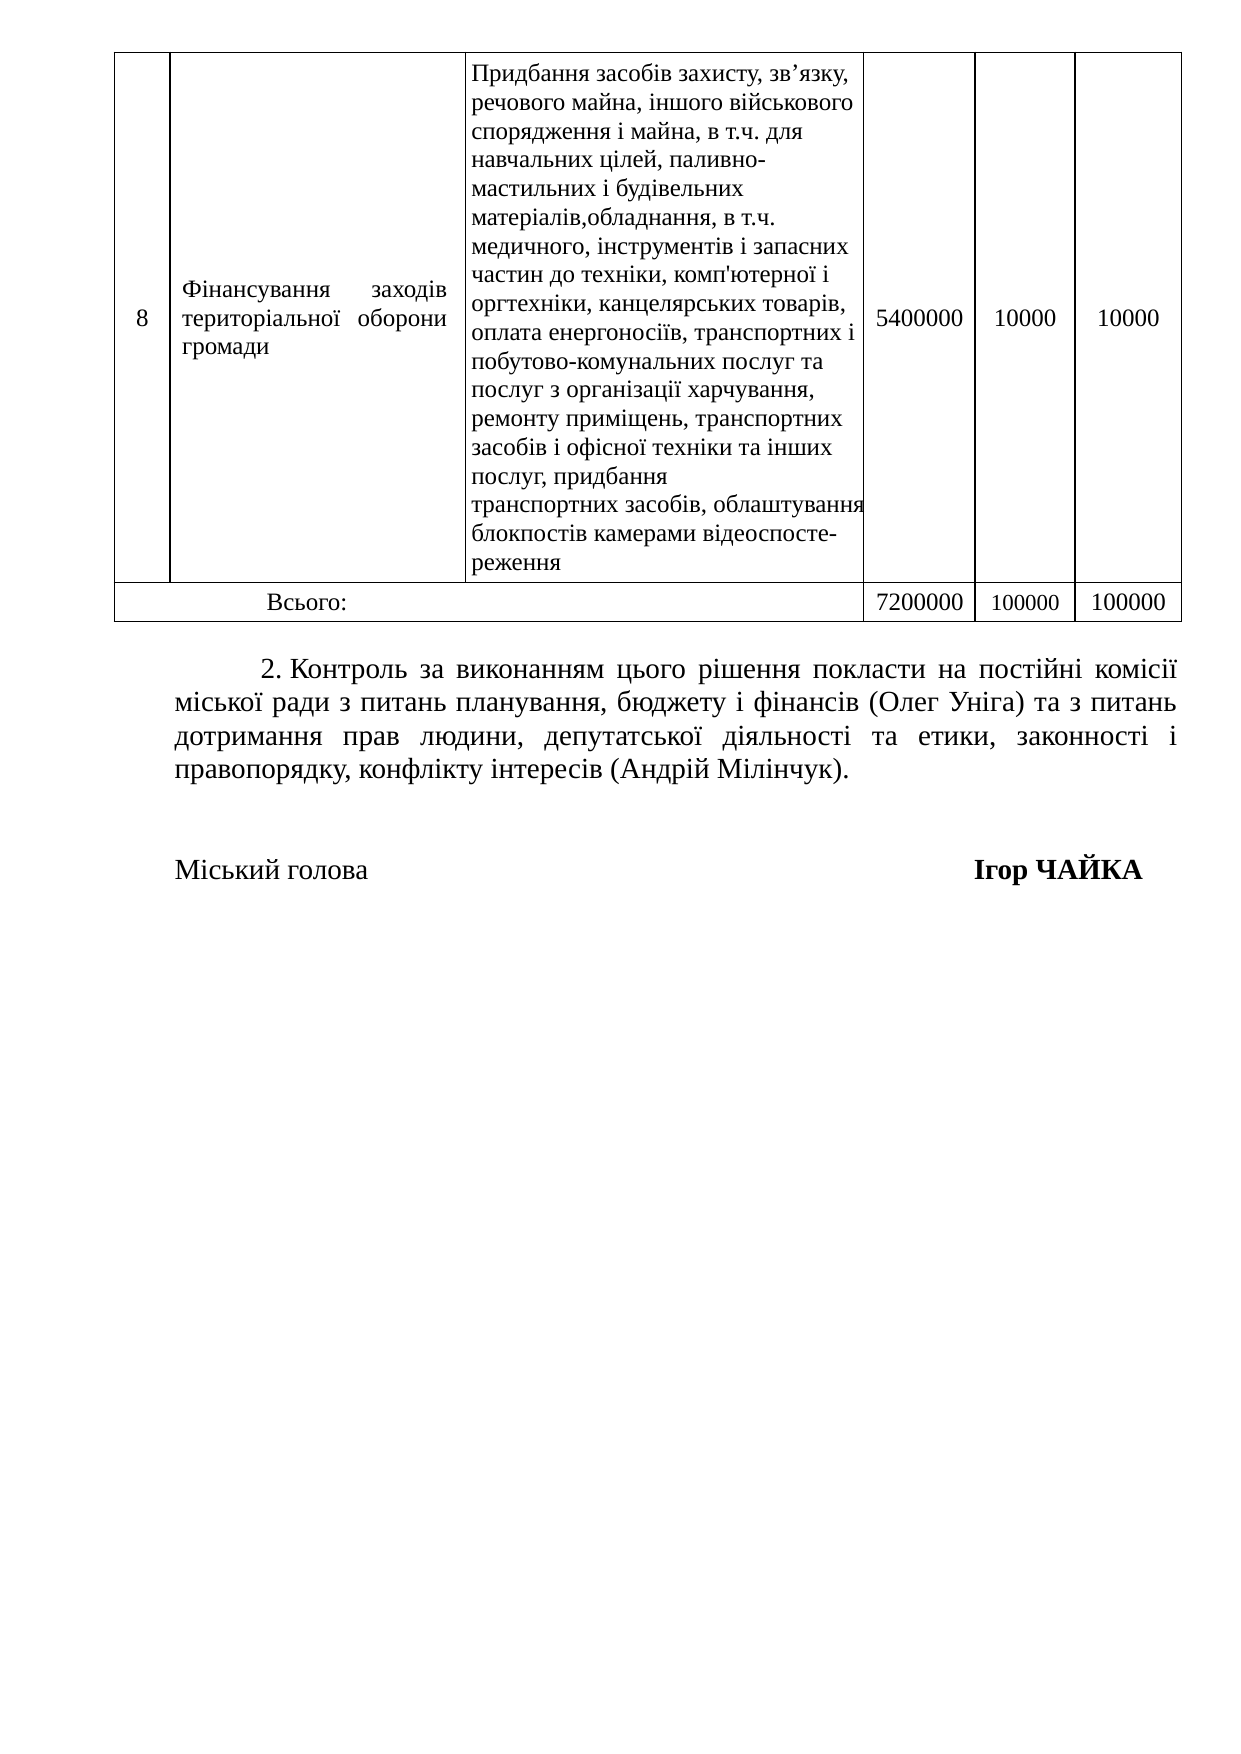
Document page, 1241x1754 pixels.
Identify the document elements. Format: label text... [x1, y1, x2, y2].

table_cell 10000 [976, 53, 1074, 582]
table_cell 7200000 [864, 583, 974, 621]
table_cell Фінансування заходів територіальної оборони громади [171, 53, 465, 582]
text Міський голова Ігор ЧАЙКА [118, 852, 1122, 886]
table_cell Всього: [115, 583, 863, 621]
table_cell 10000 [1076, 53, 1181, 582]
table_cell 8 [115, 53, 169, 582]
table_cell Придбання засобів захисту, зв’язку, речового майна, іншого військового спорядження і майна, в т.ч. для навчальних цілей, паливно-мастильних і будівельних матеріалів,обладнання, в т.ч. медичного, інструментів і запасних частин до техніки, комп'ютерної і оргтехніки, канцелярських товарів, оплата енергоносіїв, транспортних і побутово-комунальних послуг та послуг з організації харчування, ремонту приміщень, транспортних засобів і офісної техніки та інших послуг, придбання транспортних засобів, облаштування блокпостів камерами відеоспосте- реження [466, 53, 863, 582]
text 2. Контроль за виконанням цього рішення покласти на постійні комісії міської ради з питань планування, бюджету і фінансів (Олег Уніга) та з питань дотримання прав людини, депутатської діяльності та етики, законності і правопорядку, конфлікту інтересів (Андрій Мілінчук). [118, 651, 1122, 785]
table_cell 5400000 [864, 53, 974, 582]
table_cell 100000 [1076, 583, 1181, 621]
table_cell 100000 [976, 583, 1074, 621]
